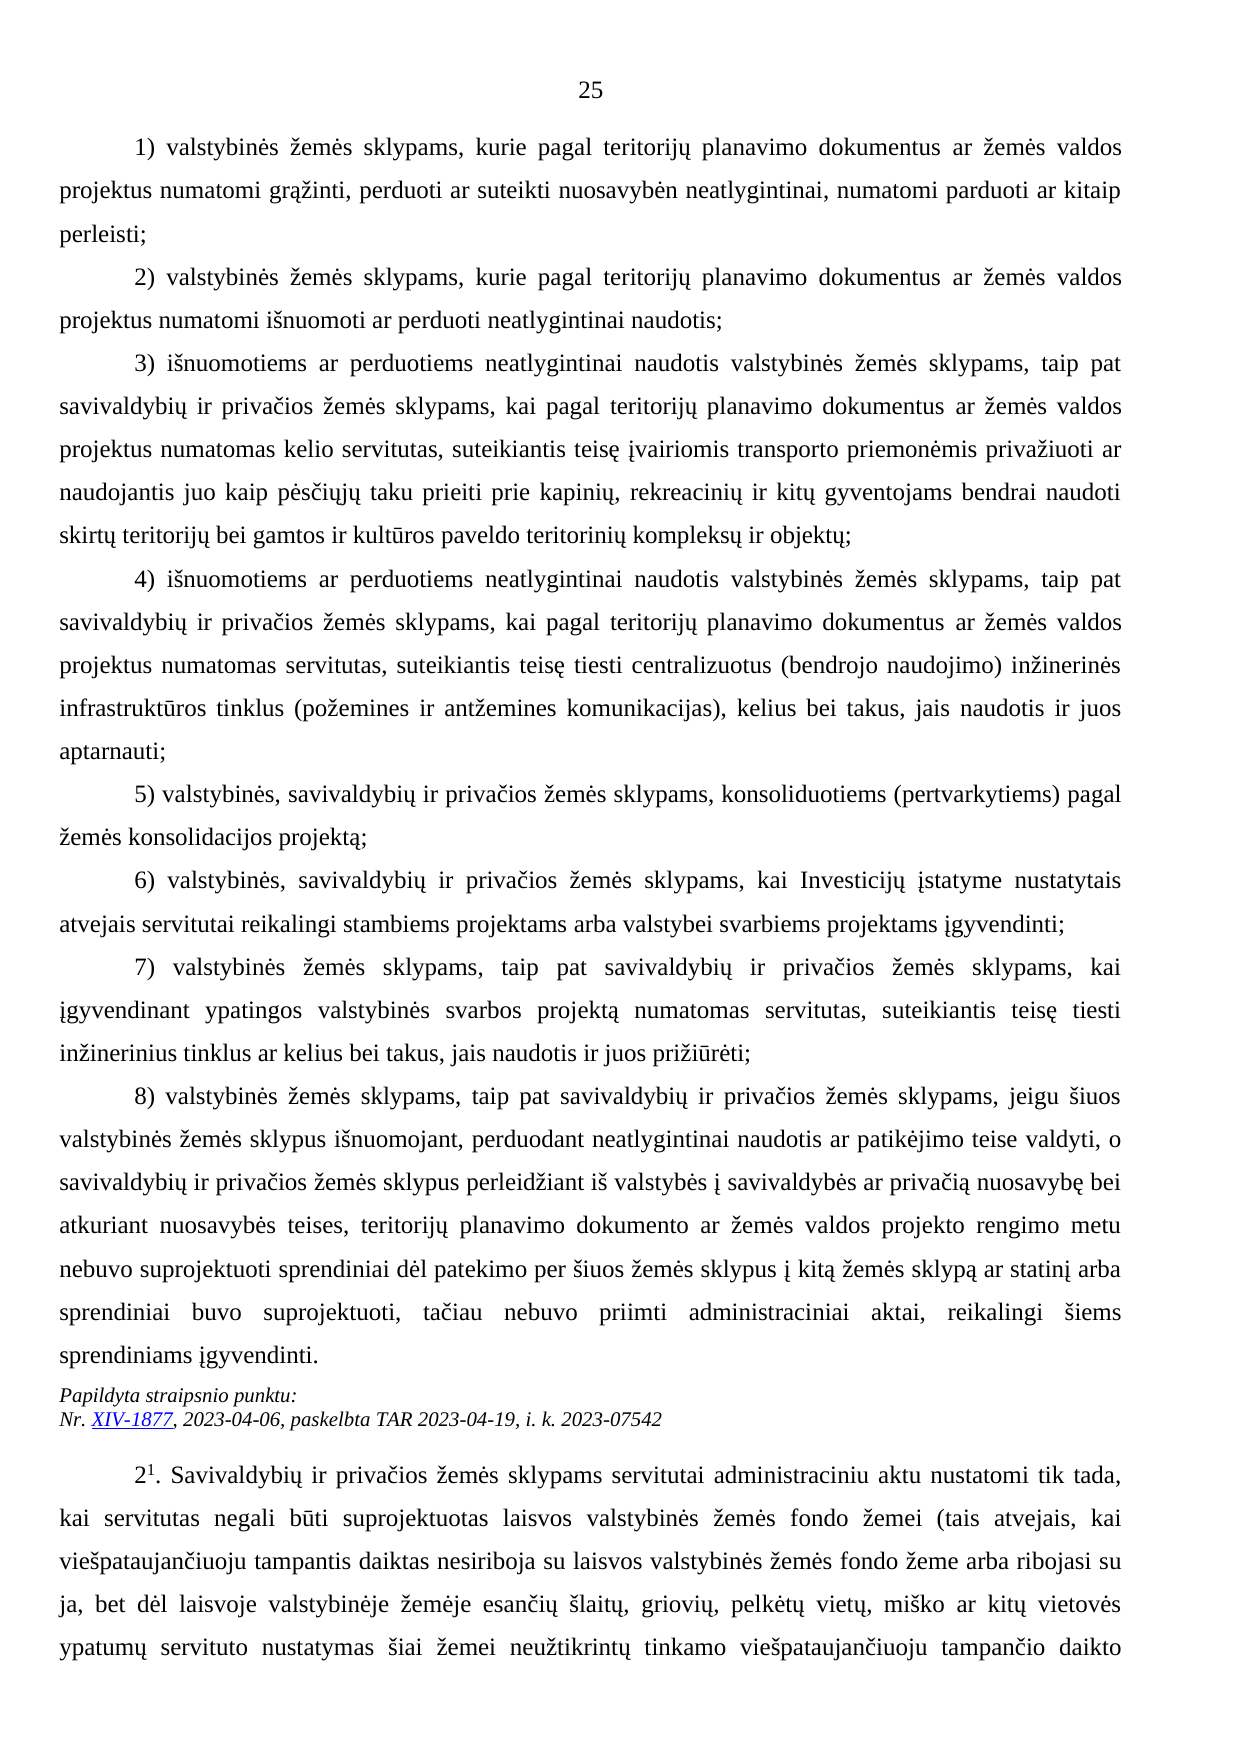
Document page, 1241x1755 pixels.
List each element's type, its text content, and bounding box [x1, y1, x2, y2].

text 4) išnuomotiems ar perduotiems neatlygintinai naudotis valstybinės žemės sklypams, taip pat savivaldybių ir privačios žemės sklypams, kai pagal teritorijų planavimo dokumentus ar žemės valdos projektus numatomas servitutas, suteikiantis teisę tiesti centralizuotus (bendrojo naudojimo) inžinerinės infrastruktūros tinklus (požemines ir antžemines komunikacijas), kelius bei takus, jais naudotis ir juos aptarnauti; [59, 564, 1122, 765]
text 8) valstybinės žemės sklypams, taip pat savivaldybių ir privačios žemės sklypams, jeigu šiuos valstybinės žemės sklypus išnuomojant, perduodant neatlygintinai naudotis ar patikėjimo teise valdyti, o savivaldybių ir privačios žemės sklypus perleidžiant iš valstybės į savivaldybės ar privačią nuosavybę bei atkuriant nuosavybės teises, teritorijų planavimo dokumento ar žemės valdos projekto rengimo metu nebuvo suprojektuoti sprendiniai dėl patekimo per šiuos žemės sklypus į kitą žemės sklypą ar statinį arba sprendiniai buvo suprojektuoti, tačiau nebuvo priimti administraciniai aktai, reikalingi šiems sprendiniams įgyvendinti. [59, 1081, 1122, 1369]
text Nr. XIV-1877, 2023-04-06, paskelbta TAR 2023-04-19, i. k. 2023-07542 [59, 1407, 1122, 1431]
text 7) valstybinės žemės sklypams, taip pat savivaldybių ir privačios žemės sklypams, kai įgyvendinant ypatingos valstybinės svarbos projektą numatomas servitutas, suteikiantis teisę tiesti inžinerinius tinklus ar kelius bei takus, jais naudotis ir juos prižiūrėti; [59, 952, 1122, 1067]
text 5) valstybinės, savivaldybių ir privačios žemės sklypams, konsoliduotiems (pertvarkytiems) pagal žemės konsolidacijos projektą; [59, 779, 1122, 851]
text 21. Savivaldybių ir privačios žemės sklypams servitutai administraciniu aktu nustatomi tik tada, kai servitutas negali būti suprojektuotas laisvos valstybinės žemės fondo žemei (tais atvejais, kai viešpataujančiuoju tampantis daiktas nesiriboja su laisvos valstybinės žemės fondo žeme arba ribojasi su ja, bet dėl laisvoje valstybinėje žemėje esančių šlaitų, griovių, pelkėtų vietų, miško ar kitų vietovės ypatumų servituto nustatymas šiai žemei neužtikrintų tinkamo viešpataujančiuoju tampančio daikto [59, 1460, 1122, 1661]
text 6) valstybinės, savivaldybių ir privačios žemės sklypams, kai Investicijų įstatyme nustatytais atvejais servitutai reikalingi stambiems projektams arba valstybei svarbiems projektams įgyvendinti; [59, 866, 1122, 937]
text 2) valstybinės žemės sklypams, kurie pagal teritorijų planavimo dokumentus ar žemės valdos projektus numatomi išnuomoti ar perduoti neatlygintinai naudotis; [59, 262, 1122, 334]
text 1) valstybinės žemės sklypams, kurie pagal teritorijų planavimo dokumentus ar žemės valdos projektus numatomi grąžinti, perduoti ar suteikti nuosavybėn neatlygintinai, numatomi parduoti ar kitaip perleisti; [59, 132, 1122, 247]
text 3) išnuomotiems ar perduotiems neatlygintinai naudotis valstybinės žemės sklypams, taip pat savivaldybių ir privačios žemės sklypams, kai pagal teritorijų planavimo dokumentus ar žemės valdos projektus numatomas kelio servitutas, suteikiantis teisę įvairiomis transporto priemonėmis privažiuoti ar naudojantis juo kaip pėsčiųjų taku prieiti prie kapinių, rekreacinių ir kitų gyventojams bendrai naudoti skirtų teritorijų bei gamtos ir kultūros paveldo teritorinių kompleksų ir objektų; [59, 348, 1122, 549]
text Papildyta straipsnio punktu: [59, 1383, 1122, 1407]
